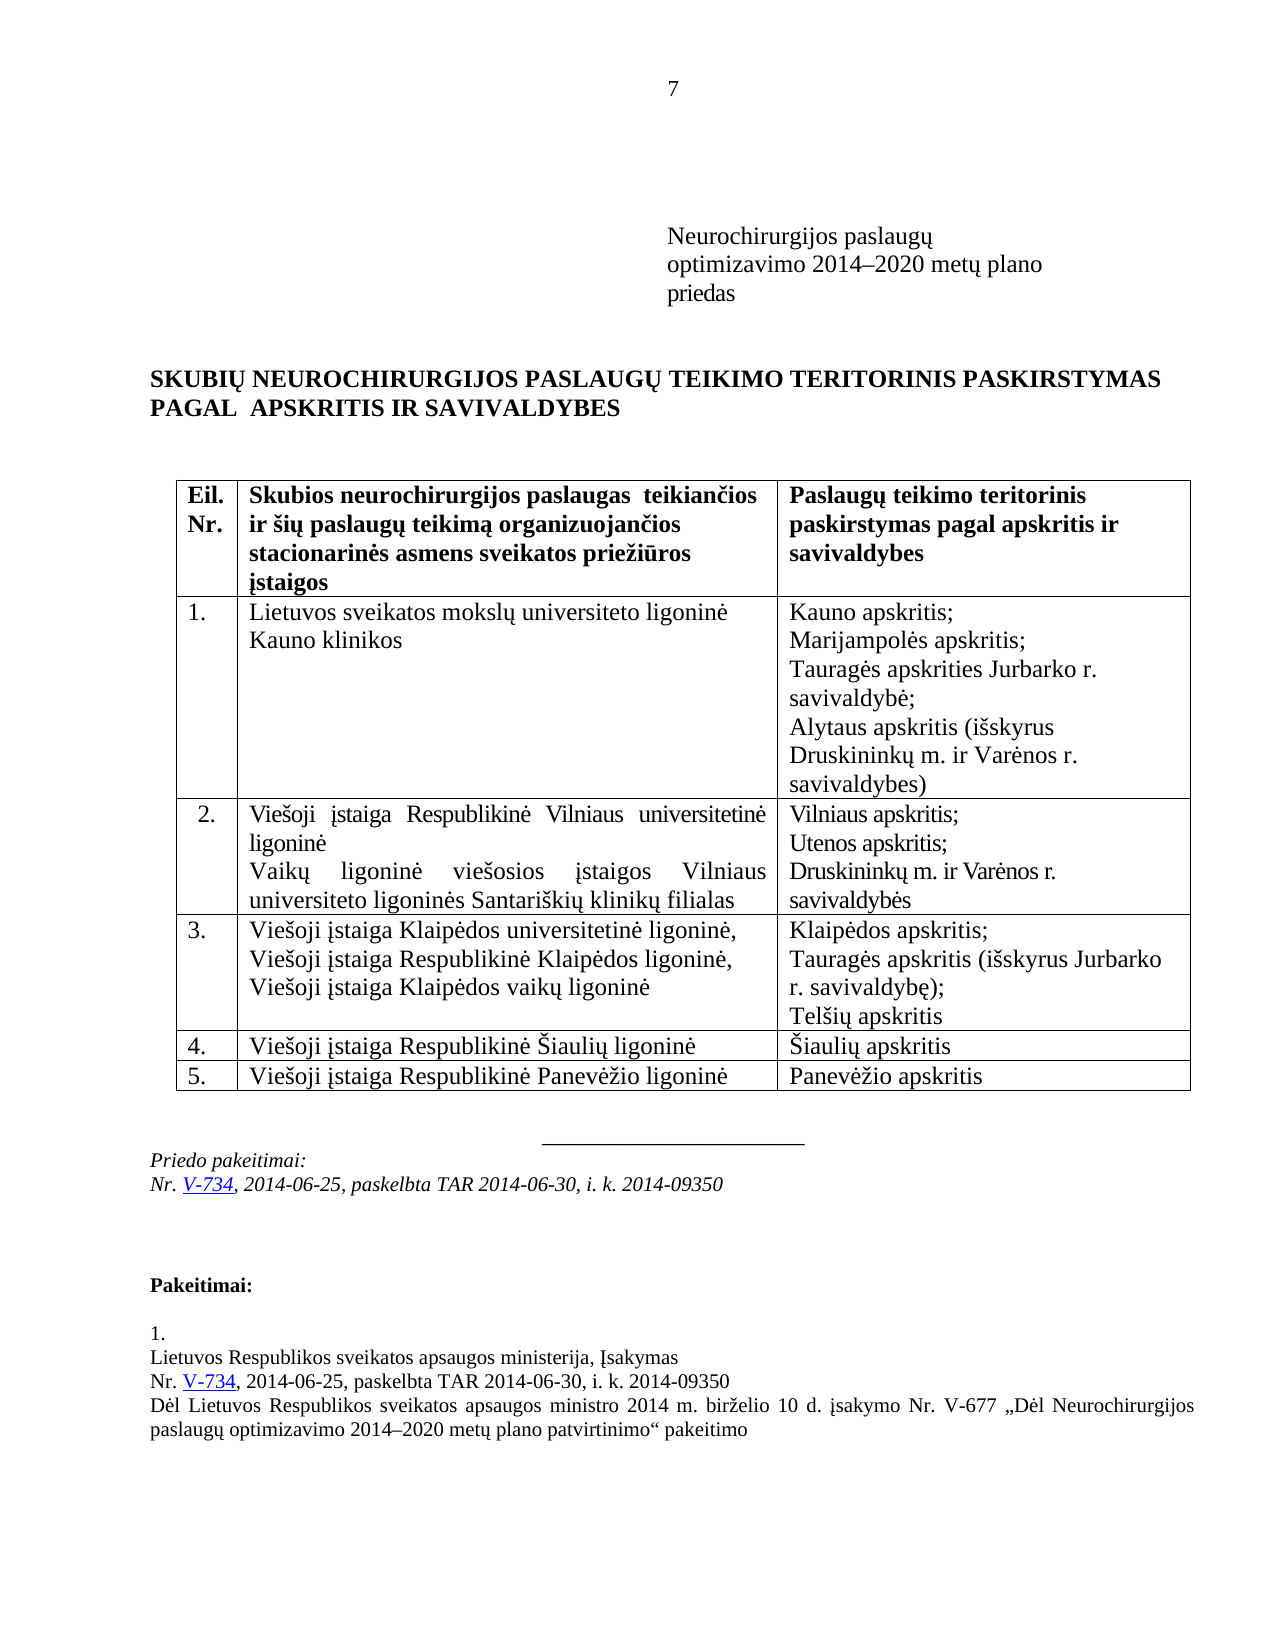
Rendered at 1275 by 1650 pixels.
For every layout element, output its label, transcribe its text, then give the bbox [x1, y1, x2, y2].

table_cell Viešoji įstaiga Klaipėdos universitetinė ligoninė, Viešoji įstaiga Respublikinė Klaipėdos ligoninė, Viešoji įstaiga Klaipėdos vaikų ligoninė [238, 915, 777, 1030]
text priedas [150, 278, 1196, 307]
table_cell Kauno apskritis; Marijampolės apskritis; Tauragės apskrities Jurbarko r. savivaldybė; Alytaus apskritis (išskyrus Druskininkų m. ir Varėnos r. savivaldybes) [778, 597, 1190, 798]
text _____________________ [150, 1119, 1196, 1148]
table_header Paslaugų teikimo teritorinis paskirstymas pagal apskritis ir savivaldybes [778, 481, 1190, 596]
table_cell Viešoji įstaiga Respublikinė Panevėžio ligoninė [238, 1061, 777, 1089]
text Lietuvos Respublikos sveikatos apsaugos ministerija, Įsakymas [150, 1345, 1196, 1369]
text 1. [150, 1321, 1196, 1345]
text Dėl Lietuvos Respublikos sveikatos apsaugos ministro 2014 m. birželio 10 d. įsakymo Nr. V-677 „Dėl Neurochirurgijos paslaugų optimizavimo 2014–2020 metų plano patvirtinimo“ pakeitimo [150, 1393, 1196, 1441]
text Neurochirurgijos paslaugų [150, 221, 1197, 249]
table_cell 3. [177, 915, 237, 1030]
text optimizavimo 2014–2020 metų plano [150, 249, 1197, 278]
table_cell Lietuvos sveikatos mokslų universiteto ligoninė Kauno klinikos [238, 597, 777, 798]
table_cell 4. [177, 1031, 237, 1060]
table_cell 2. [177, 799, 237, 914]
table_cell Viešoji įstaiga Respublikinė Vilniaus universitetinė ligoninė Vaikų ligoninė viešosios įstaigos Vilniaus universiteto ligoninės Santariškių klinikų filialas [238, 799, 777, 914]
table_header Skubios neurochirurgijos paslaugas teikiančios ir šių paslaugų teikimą organizuojančios stacionarinės asmens sveikatos priežiūros įstaigos [238, 481, 777, 596]
text SKUBIŲ NEUROCHIRURGIJOS PASLAUGŲ TEIKIMO TERITORINIS PASKIRSTYMAS PAGAL APSKRITIS IR SAVIVALDYBES [150, 364, 1196, 422]
table_cell Vilniaus apskritis; Utenos apskritis; Druskininkų m. ir Varėnos r. savivaldybės [778, 799, 1190, 914]
table_cell Viešoji įstaiga Respublikinė Šiaulių ligoninė [238, 1031, 777, 1060]
table_header Eil. Nr. [177, 481, 237, 596]
text Nr. V-734, 2014-06-25, paskelbta TAR 2014-06-30, i. k. 2014-09350 [150, 1172, 1196, 1196]
text Pakeitimai: [150, 1273, 1196, 1297]
table_cell Šiaulių apskritis [778, 1031, 1190, 1060]
table_cell 5. [177, 1061, 237, 1089]
text Nr. V-734, 2014-06-25, paskelbta TAR 2014-06-30, i. k. 2014-09350 [150, 1369, 1196, 1393]
table_cell Panevėžio apskritis [778, 1061, 1190, 1089]
text Priedo pakeitimai: [150, 1148, 1196, 1172]
table_cell Klaipėdos apskritis; Tauragės apskritis (išskyrus Jurbarko r. savivaldybę); Telšių apskritis [778, 915, 1190, 1030]
table_cell 1. [177, 597, 237, 798]
